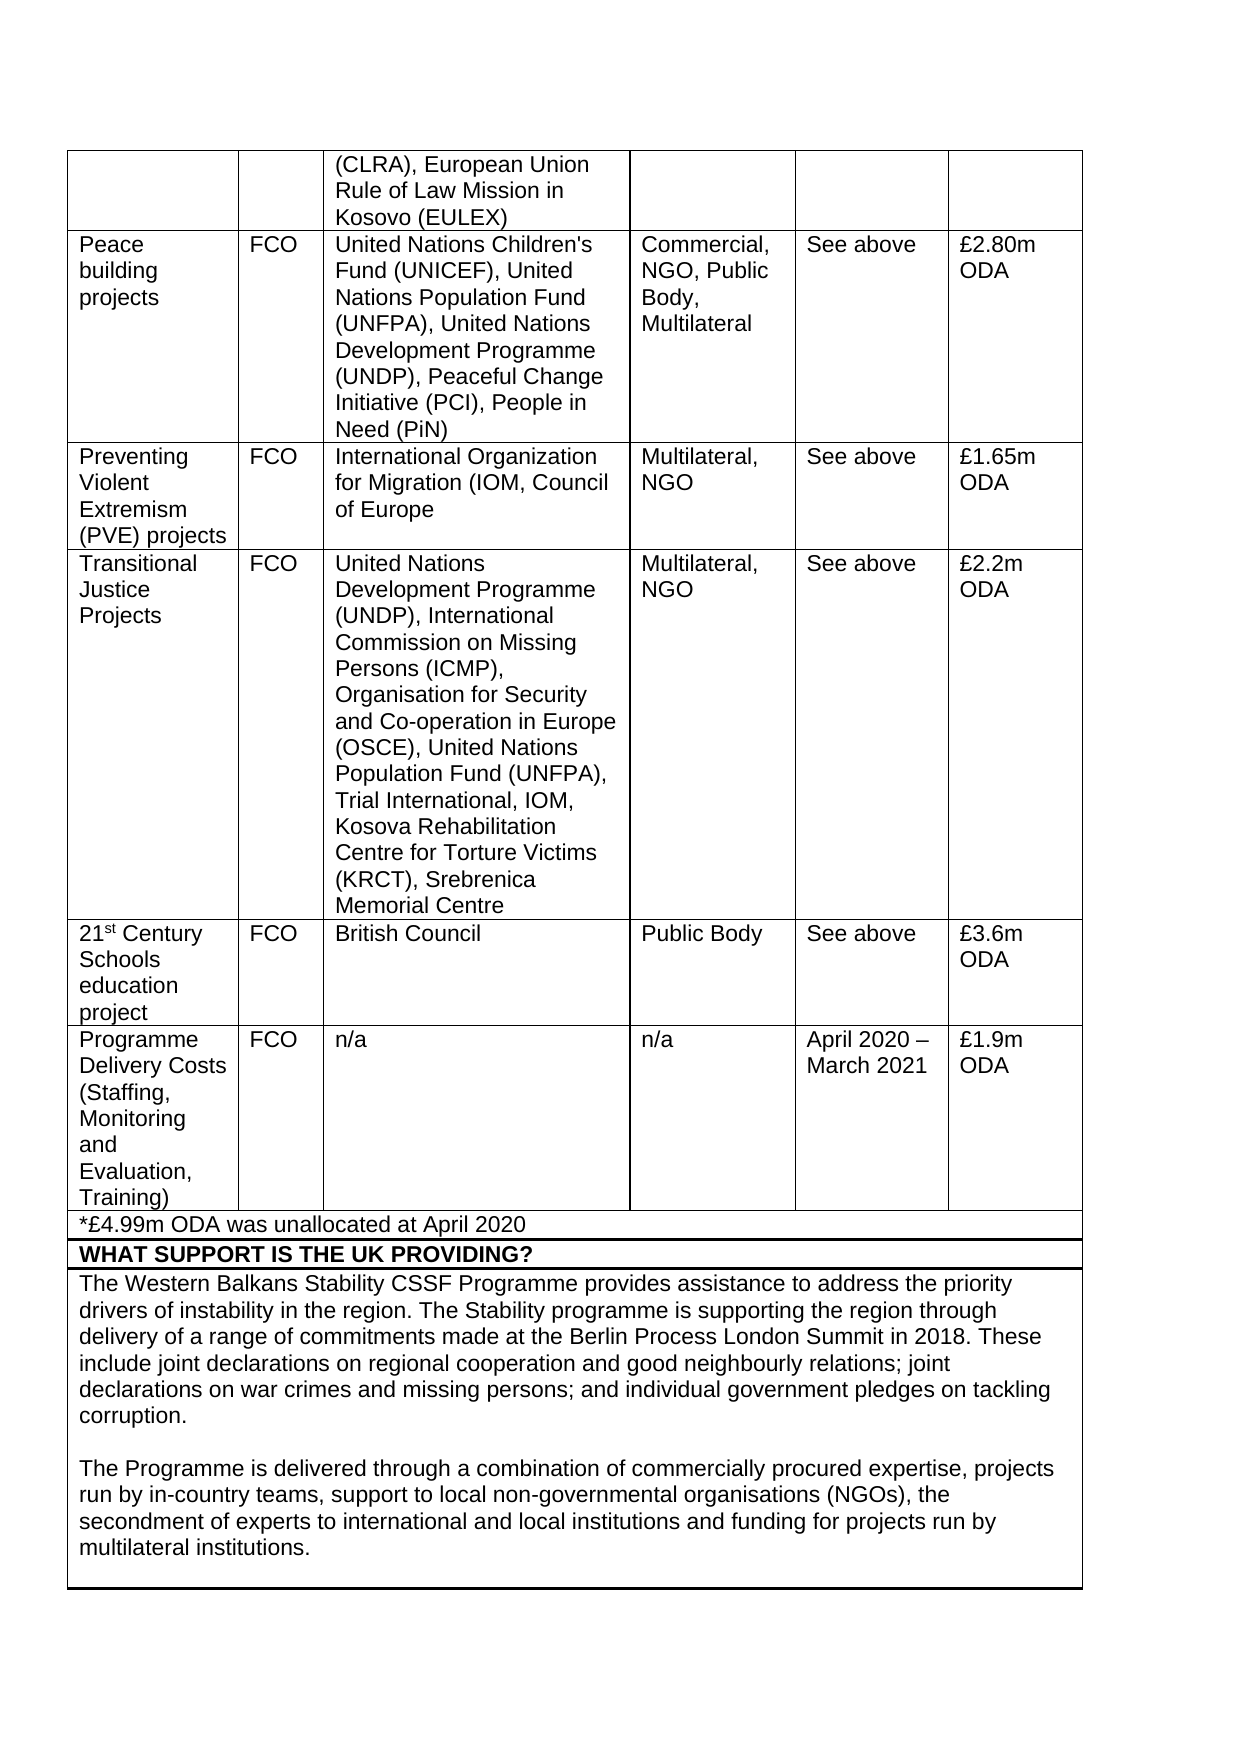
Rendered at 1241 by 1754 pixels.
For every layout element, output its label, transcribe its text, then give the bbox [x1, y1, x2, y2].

table_cell £3.6m ODA [949, 920, 1082, 1025]
table_cell Preventing Violent Extremism (PVE) projects [68, 443, 238, 548]
table_cell [796, 151, 948, 230]
table_cell Transitional Justice Projects [68, 550, 238, 918]
table_cell [949, 151, 1082, 230]
table_cell [631, 151, 795, 230]
table_cell Commercial, NGO, Public Body, Multilateral [631, 231, 795, 442]
table_cell n/a [631, 1026, 795, 1210]
table_cell *£4.99m ODA was unallocated at April 2020 [68, 1211, 1082, 1238]
table_cell FCO [239, 550, 323, 918]
table_cell Multilateral, NGO [631, 550, 795, 918]
table_cell See above [796, 550, 948, 918]
table_cell British Council [324, 920, 629, 1025]
table_cell n/a [324, 1026, 629, 1210]
table_cell FCO [239, 443, 323, 548]
table_cell Programme Delivery Costs (Staffing, Monitoring and Evaluation, Training) [68, 1026, 238, 1210]
table_cell FCO [239, 920, 323, 1025]
table_cell April 2020 – March 2021 [796, 1026, 948, 1210]
table_cell (CLRA), European Union Rule of Law Mission in Kosovo (EULEX) [324, 151, 629, 230]
table_cell 21st Century Schools education project [68, 920, 238, 1025]
table_cell See above [796, 443, 948, 548]
table_cell FCO [239, 1026, 323, 1210]
table_cell See above [796, 231, 948, 442]
table_cell International Organization for Migration (IOM, Council of Europe [324, 443, 629, 548]
table_cell £1.9m ODA [949, 1026, 1082, 1210]
table_cell United Nations Development Programme (UNDP), International Commission on Missing Persons (ICMP), Organisation for Security and Co-operation in Europe (OSCE), United Nations Population Fund (UNFPA), Trial International, IOM, Kosova Rehabilitation Centre for Torture Victims (KRCT), Srebrenica Memorial Centre [324, 550, 629, 918]
table_cell Public Body [631, 920, 795, 1025]
table_cell Peace building projects [68, 231, 238, 442]
table_cell Multilateral, NGO [631, 443, 795, 548]
table_cell £1.65m ODA [949, 443, 1082, 548]
table_cell [68, 151, 238, 230]
table_cell [239, 151, 323, 230]
table_cell £2.80m ODA [949, 231, 1082, 442]
table_cell WHAT SUPPORT IS THE UK PROVIDING? [68, 1241, 1082, 1267]
table_cell See above [796, 920, 948, 1025]
table_cell The Western Balkans Stability CSSF Programme provides assistance to address the priority drivers of instability in the region. The Stability programme is supporting the region through delivery of a range of commitments made at the Berlin Process London Summit in 2018. These include joint declarations on regional cooperation and good neighbourly relations; joint declarations on war crimes and missing persons; and individual government pledges on tackling corruption. The Programme is delivered through a combination of commercially procured expertise, projects run by in-country teams, support to local non-governmental organisations (NGOs), the secondment of experts to international and local institutions and funding for projects run by multilateral institutions. [68, 1270, 1082, 1587]
table_cell United Nations Children's Fund (UNICEF), United Nations Population Fund (UNFPA), United Nations Development Programme (UNDP), Peaceful Change Initiative (PCI), People in Need (PiN) [324, 231, 629, 442]
table_cell £2.2m ODA [949, 550, 1082, 918]
table_cell FCO [239, 231, 323, 442]
